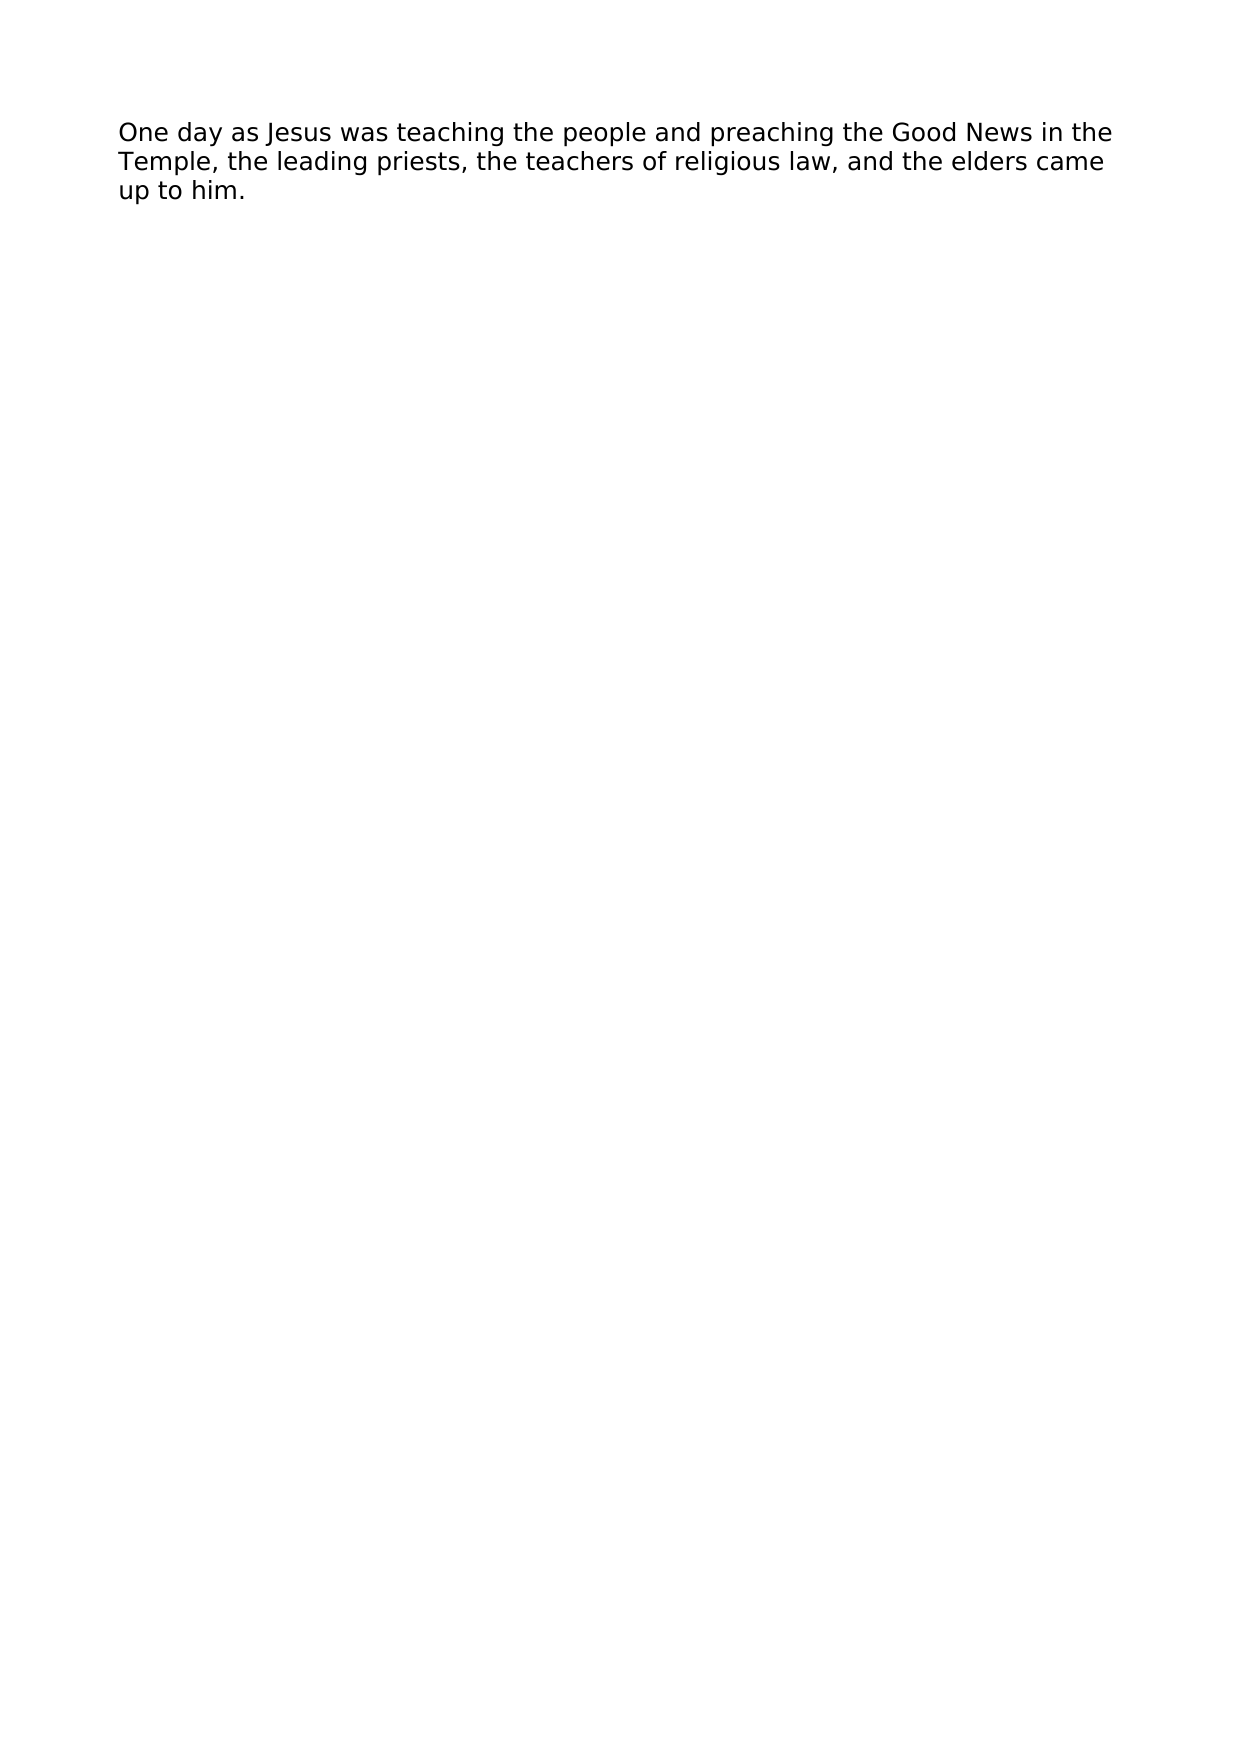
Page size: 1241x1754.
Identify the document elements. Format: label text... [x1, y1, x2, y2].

text One day as Jesus was teaching the people and preaching the Good News in the Temple, the leading priests, the teachers of religious law, and the elders came up to him. [118, 118, 1122, 206]
